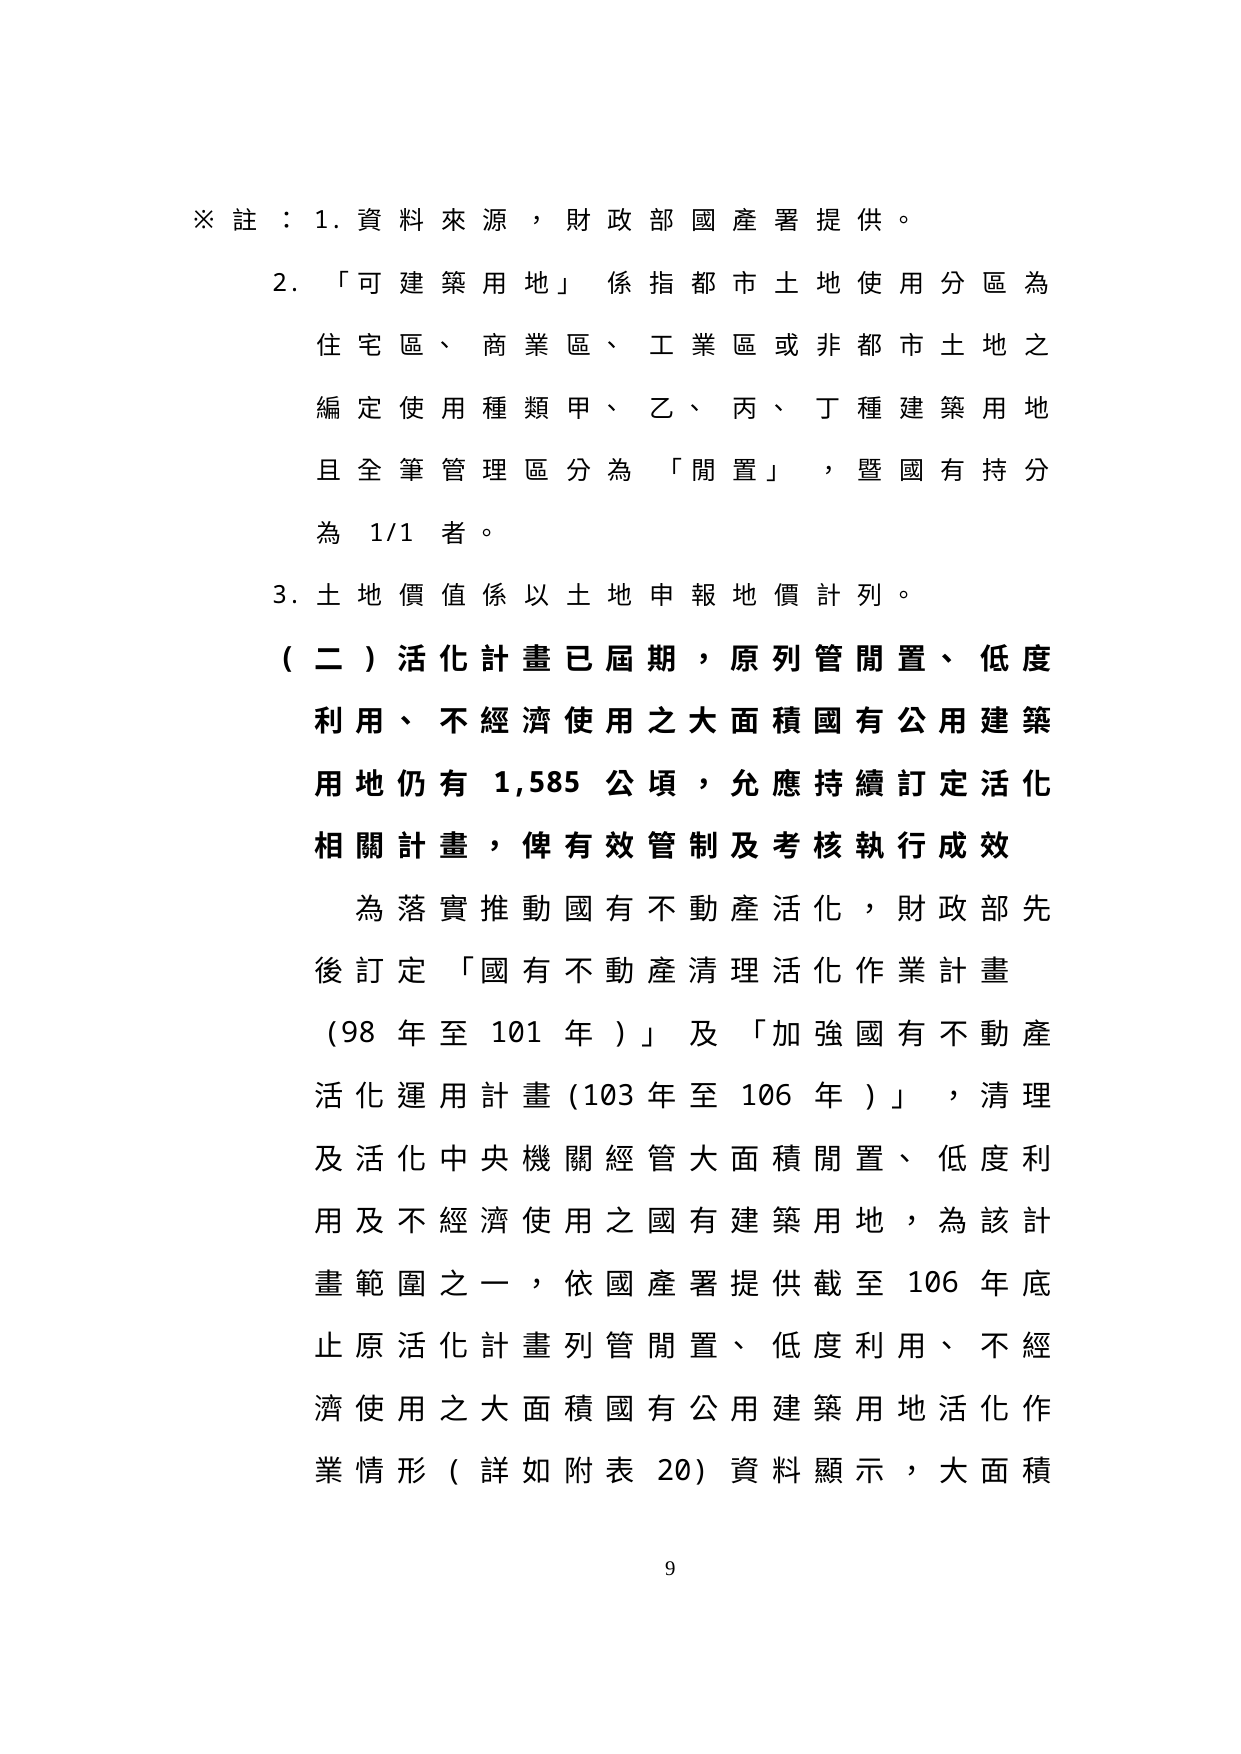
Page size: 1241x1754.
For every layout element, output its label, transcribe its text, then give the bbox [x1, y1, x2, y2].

text 3.土地價值係以土地申報地價計列。 [260, 552, 1058, 615]
text (二)活化計畫已屆期，原列管閒置、低度利用、不經濟使用之大面積國有公用建築用地仍有1,585公頃，允應持續訂定活化相關計畫，俾有效管制及考核執行成效 [227, 615, 1058, 865]
text 為落實推動國有不動產活化，財政部先後訂定「國有不動產清理活化作業計畫(98年至101年)」及「加強國有不動產活化運用計畫(103年至106年)」，清理及活化中央機關經管大面積閒置、低度利用及不經濟使用之國有建築用地，為該計畫範圍之一，依國產署提供截至106年底止原活化計畫列管閒置、低度利用、不經濟使用之大面積國有公用建築用地活化作業情形(詳如附表20)資料顯示，大面積國有建築用地計有1,585.78公頃，有公用需要者面積1,521.65公頃，大多已擬具使用計畫；無公用需要者面積64.13公頃，其中16.55公頃已向國產署申請變更為非公用，尚有17.95公頃閒置及29.63公頃低度利用，皆未申請變更為非公用財產。復與103年底止資料(詳附表21)相較，103年底止閒置、低度利用、不經濟使用之大面積國有公用建築用地筆數6,723筆、面積為1,726公頃，歷經3年僅清理活化584筆、140公頃，處理成效欠佳，尤以有公用需要低度利用部分，103年底面積為1,484公頃至106年底尚有1,364.5公頃，活化率僅8%。現活化計畫已屆期，更應深究原因，積極研謀改善對策，並應持續訂定活化運用相關計畫，俾有效管制及考核各機關後續執行成效。 [271, 865, 1058, 1490]
text ※註：1.資料來源，財政部國產署提供。 [183, 177, 1058, 240]
text 2.「可建築用地」係指都市土地使用分區為住宅區、商業區、工業區或非都市土地之編定使用種類甲、乙、丙、丁種建築用地且全筆管理區分為「閒置」，暨國有持分為1/1者。 [260, 240, 1058, 552]
